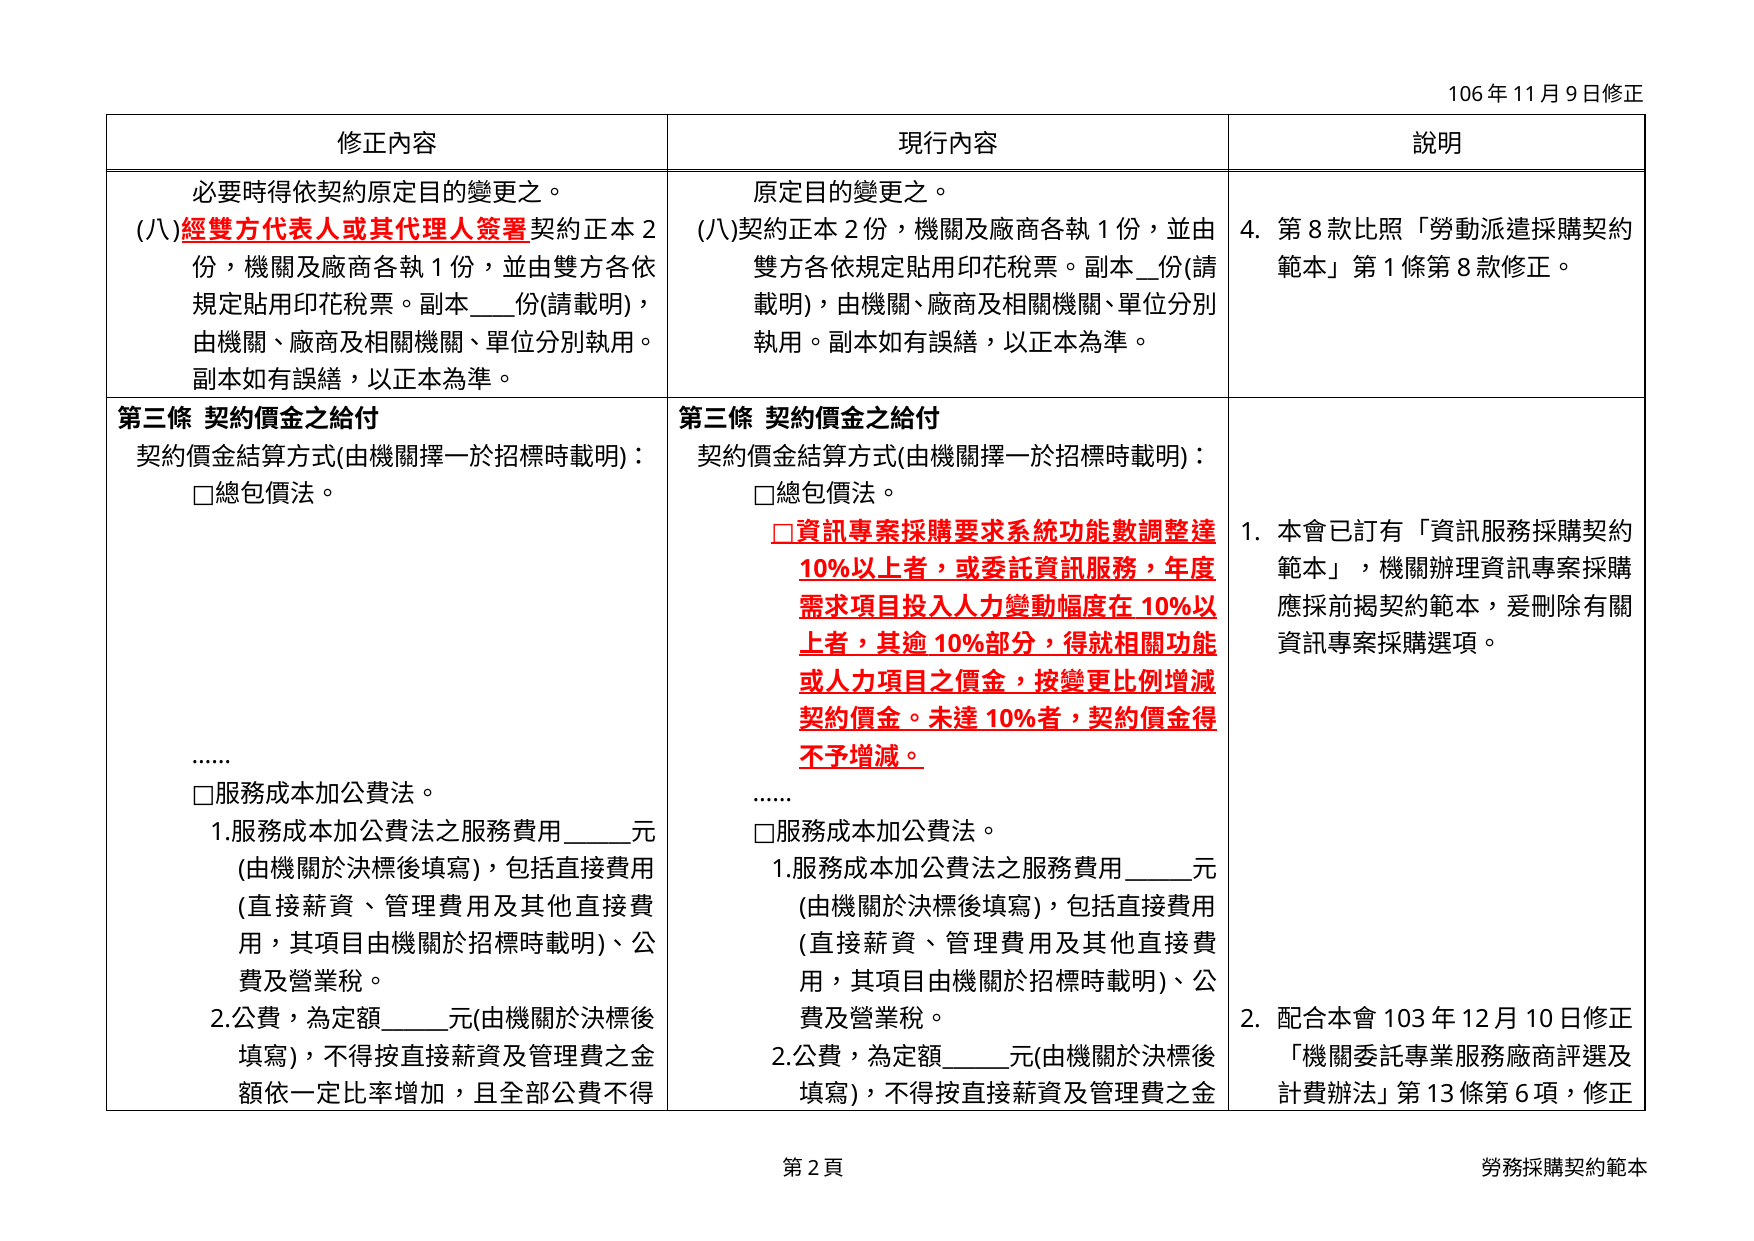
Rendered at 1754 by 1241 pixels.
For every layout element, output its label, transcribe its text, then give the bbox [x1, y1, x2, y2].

table_cell 第3款第1目比照「勞動派遣採購契約範本」第1條第3款第1目修正。 第3款第7目所稱本契約之附件與本契約內之廠商文件，其內容與本契約條文如有不一致之處，得分別依同款第1目、第2目及第6目原則處理，爰參照「資訊服務採購契約範本」第1條第3款，刪除第3款第7目。以下目次遞移。 第7款比照「勞動派遣採購契約範本」第1條第7款修正。 第8款比照「勞動派遣採購契約範本」第1條第8款修正。 [1229, 172, 1644, 397]
table_header 修正內容 [107, 115, 667, 169]
table_cell 第三條 契約價金之給付 契約價金結算方式(由機關擇一於招標時載明)： □總包價法。 …… □服務成本加公費法。 1.服務成本加公費法之服務費用______元(由機關於決標後填寫)，包括直接費用(直接薪資、管理費用及其他直接費用，其項目由機關於招標時載明)、公費及營業稅。 2.公費，為定額______元(由機關於決標後填寫)，不得按直接薪資及管理費之金額依一定比率增加，且全部公費不得 [107, 398, 667, 1110]
table_header 說明 [1229, 115, 1644, 169]
table_cell 原定目的變更之。 (八)契約正本2份，機關及廠商各執1份，並由雙方各依規定貼用印花稅票。副本__份(請載明)，由機關、廠商及相關機關、單位分別執用。副本如有誤繕，以正本為準。 [668, 172, 1228, 397]
table_cell 本會已訂有「資訊服務採購契約範本」，機關辦理資訊專案採購應採前揭契約範本，爰刪除有關資訊專案採購選項。 配合本會103年12月10日修正「機關委託專業服務廠商評選及計費辦法」第13條第6項，修正 [1229, 398, 1644, 1110]
table_header 現行內容 [668, 115, 1228, 169]
table_cell 第三條 契約價金之給付 契約價金結算方式(由機關擇一於招標時載明)： □總包價法。 □資訊專案採購要求系統功能數調整達10%以上者，或委託資訊服務，年度需求項目投入人力變動幅度在10%以上者，其逾10%部分，得就相關功能或人力項目之價金，按變更比例增減契約價金。未達10%者，契約價金得不予增減。 …… □服務成本加公費法。 1.服務成本加公費法之服務費用______元(由機關於決標後填寫)，包括直接費用(直接薪資、管理費用及其他直接費用，其項目由機關於招標時載明)、公費及營業稅。 2.公費，為定額______元(由機關於決標後填寫)，不得按直接薪資及管理費之金 [668, 398, 1228, 1110]
table_cell 必要時得依契約原定目的變更之。 (八)經雙方代表人或其代理人簽署契約正本2份，機關及廠商各執1份，並由雙方各依規定貼用印花稅票。副本____份(請載明)，由機關、廠商及相關機關、單位分別執用。副本如有誤繕，以正本為準。 [107, 172, 667, 397]
